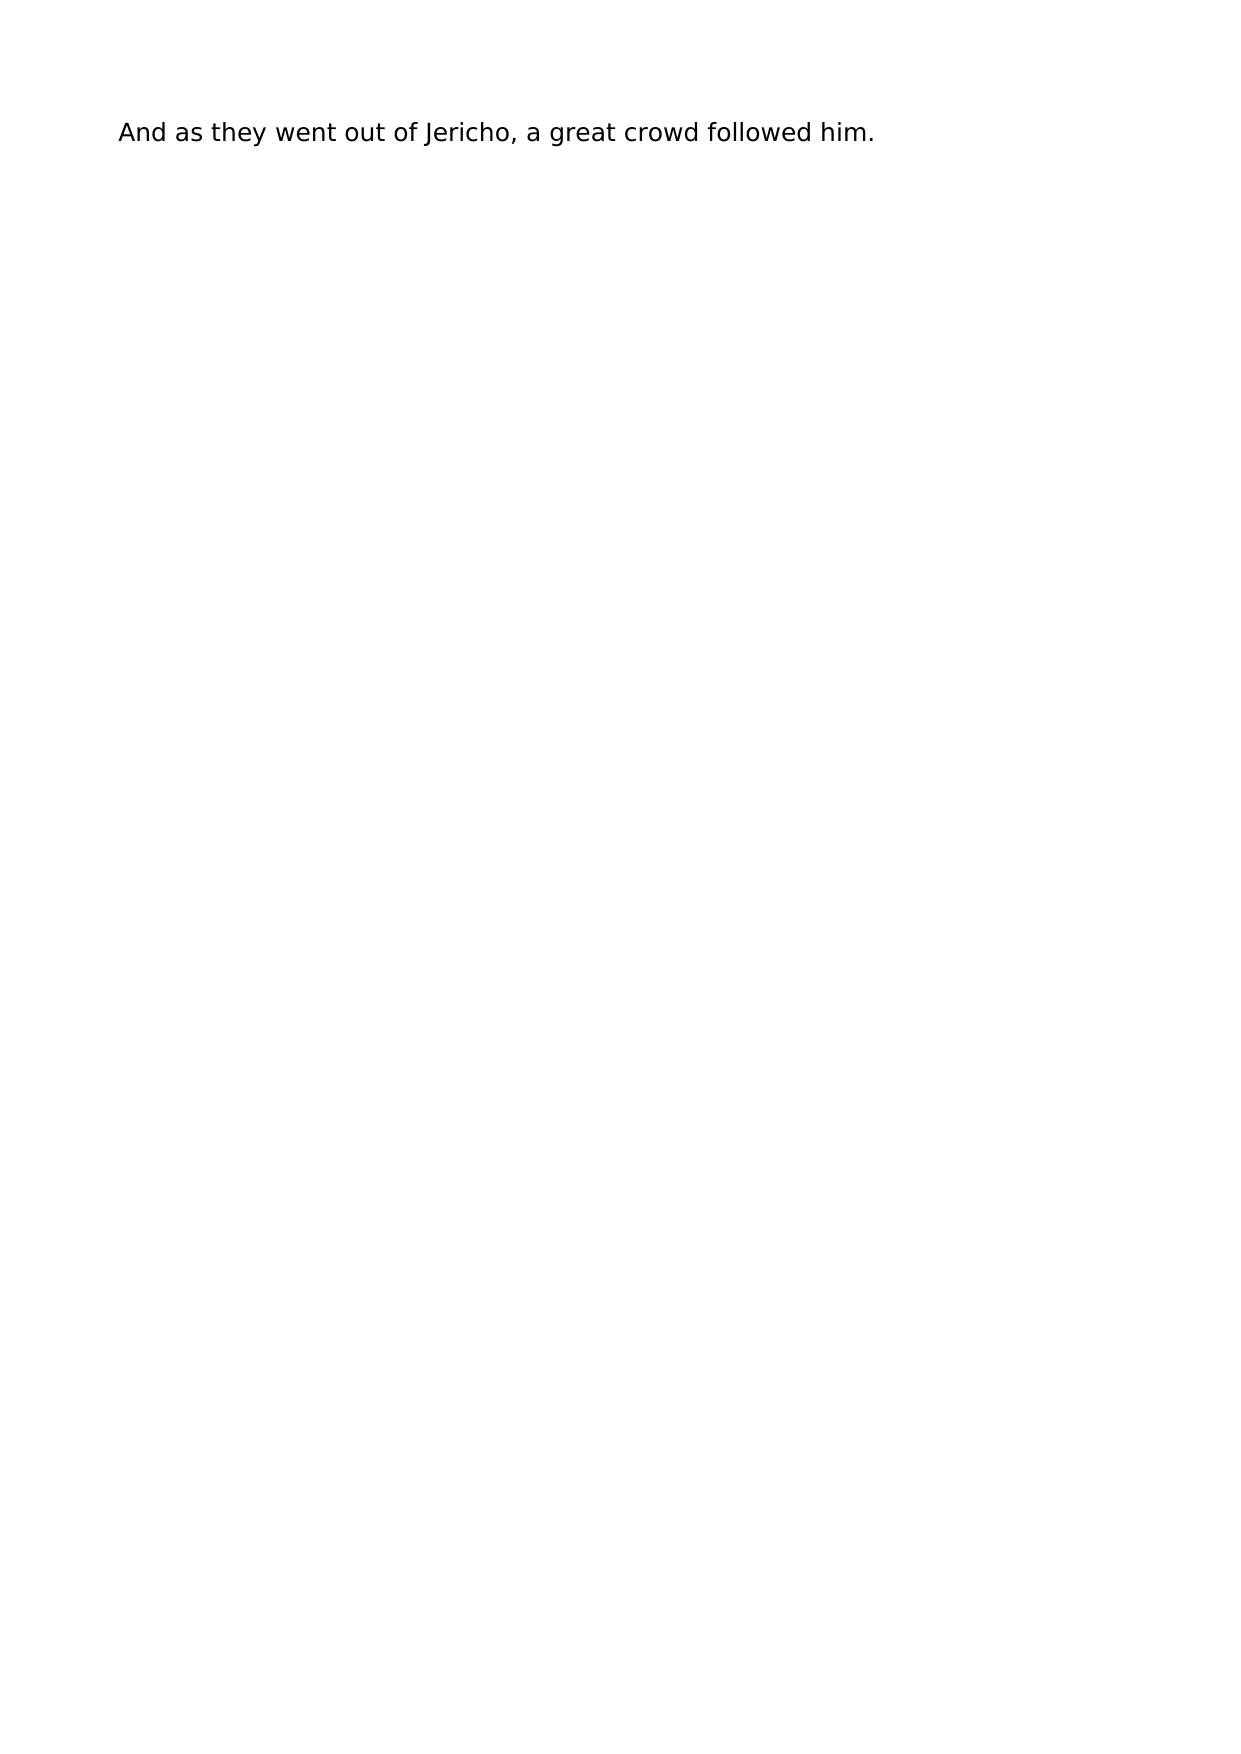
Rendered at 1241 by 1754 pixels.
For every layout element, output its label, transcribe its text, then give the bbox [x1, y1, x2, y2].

text And as they went out of Jericho, a great crowd followed him. [118, 118, 1122, 147]
